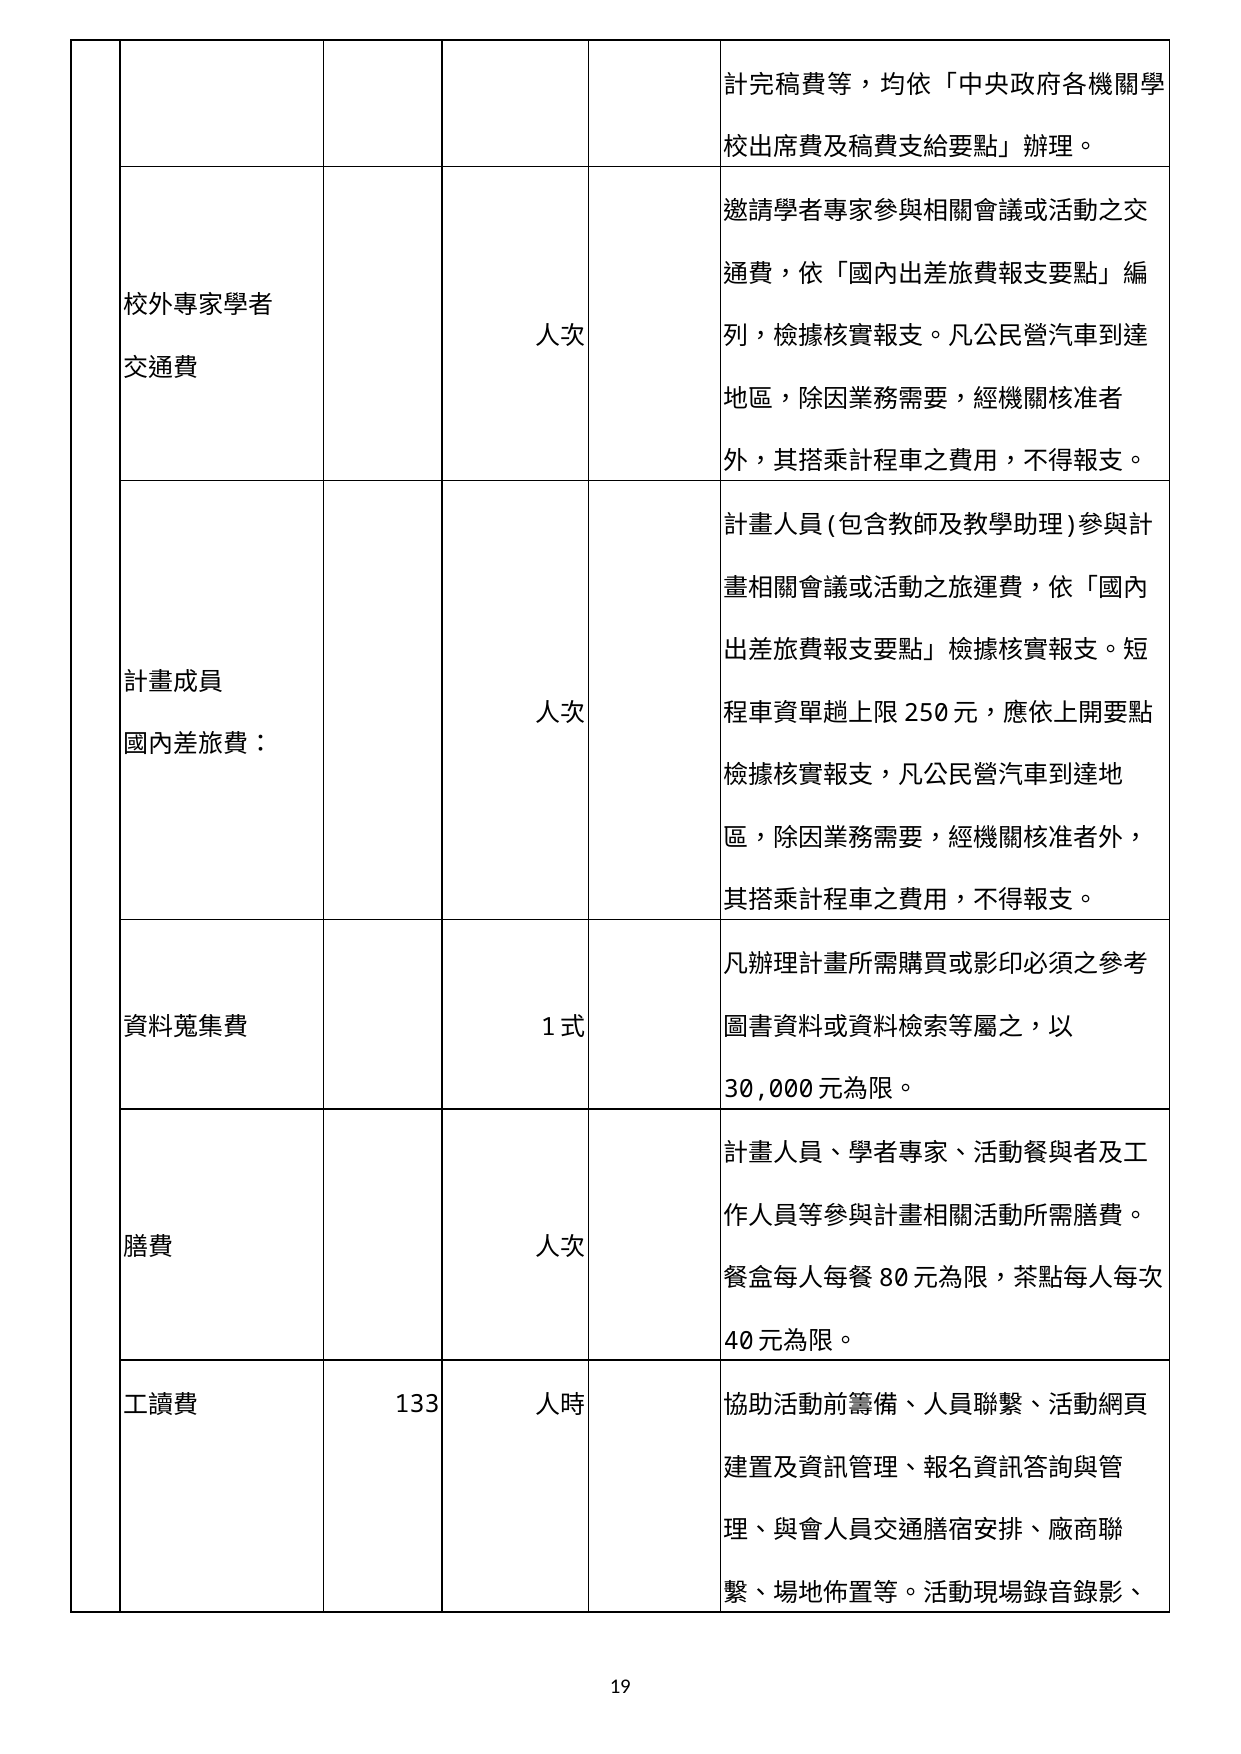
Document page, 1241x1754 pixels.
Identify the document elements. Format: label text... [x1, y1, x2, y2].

table_cell 1式 [443, 920, 588, 1108]
table_cell [324, 1110, 441, 1359]
table_cell [324, 167, 441, 480]
table_cell [324, 41, 441, 166]
table_cell [589, 920, 720, 1108]
table_cell 凡辦理計畫所需購買或影印必須之參考圖書資料或資料檢索等屬之，以30,000元為限。 [721, 920, 1169, 1108]
table_cell 133 [324, 1361, 441, 1611]
table_cell 計完稿費等，均依「中央政府各機關學校出席費及稿費支給要點」辦理。 [721, 41, 1169, 166]
table_cell 校外專家學者 交通費 [121, 167, 323, 480]
table_cell 人次 [443, 481, 588, 919]
table_cell 人次 [443, 167, 588, 480]
table_cell 計畫成員 國內差旅費： [121, 481, 323, 919]
table_cell 協助活動前籌備、人員聯繫、活動網頁建置及資訊管理、報名資訊答詢與管理、與會人員交通膳宿安排、廠商聯繫、場地佈置等。活動現場錄音錄影、 [721, 1361, 1169, 1611]
table_cell 人次 [443, 1110, 588, 1359]
table_cell [589, 167, 720, 480]
table_cell [443, 41, 588, 166]
table_cell 工讀費 [121, 1361, 323, 1611]
table_cell [324, 920, 441, 1108]
table_cell 膳費 [121, 1110, 323, 1359]
table_cell [589, 1361, 720, 1611]
table_cell 人時 [443, 1361, 588, 1611]
table_cell 資料蒐集費 [121, 920, 323, 1108]
table_cell 計畫人員、學者專家、活動餐與者及工作人員等參與計畫相關活動所需膳費。餐盒每人每餐80元為限，茶點每人每次40元為限。 [721, 1110, 1169, 1359]
table_cell [589, 41, 720, 166]
table_cell [121, 41, 323, 166]
table_cell 邀請學者專家參與相關會議或活動之交通費，依「國內出差旅費報支要點」編列，檢據核實報支。凡公民營汽車到達地區，除因業務需要，經機關核准者外，其搭乘計程車之費用，不得報支。 [721, 167, 1169, 480]
table_cell [324, 481, 441, 919]
table_cell [589, 481, 720, 919]
table_cell 計畫人員(包含教師及教學助理)參與計畫相關會議或活動之旅運費，依「國內出差旅費報支要點」檢據核實報支。短程車資單趟上限250元，應依上開要點檢據核實報支，凡公民營汽車到達地區，除因業務需要，經機關核准者外，其搭乘計程車之費用，不得報支。 [721, 481, 1169, 919]
table_cell [72, 41, 119, 1611]
table_cell [589, 1110, 720, 1359]
